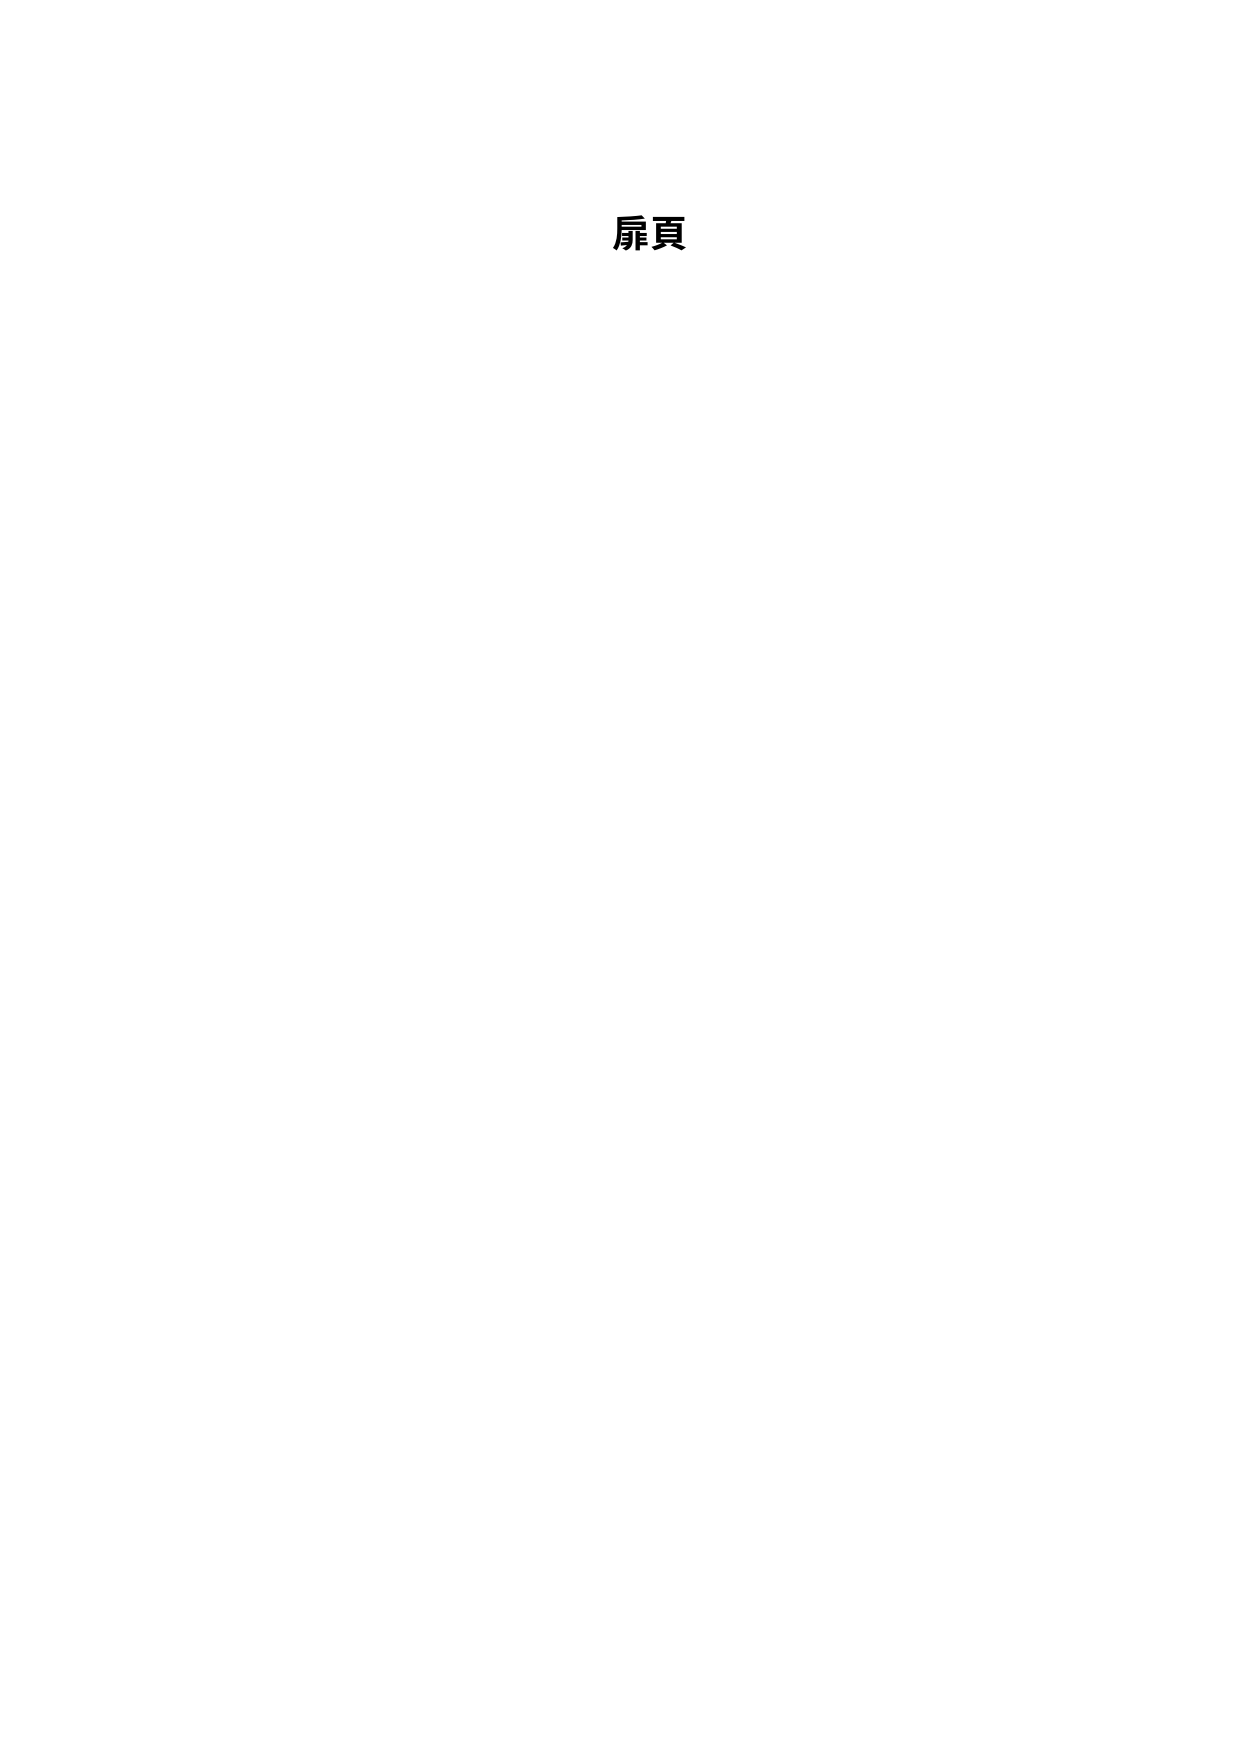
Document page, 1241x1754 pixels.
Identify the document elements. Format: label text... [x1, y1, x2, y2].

text 扉頁 [207, 189, 1092, 252]
